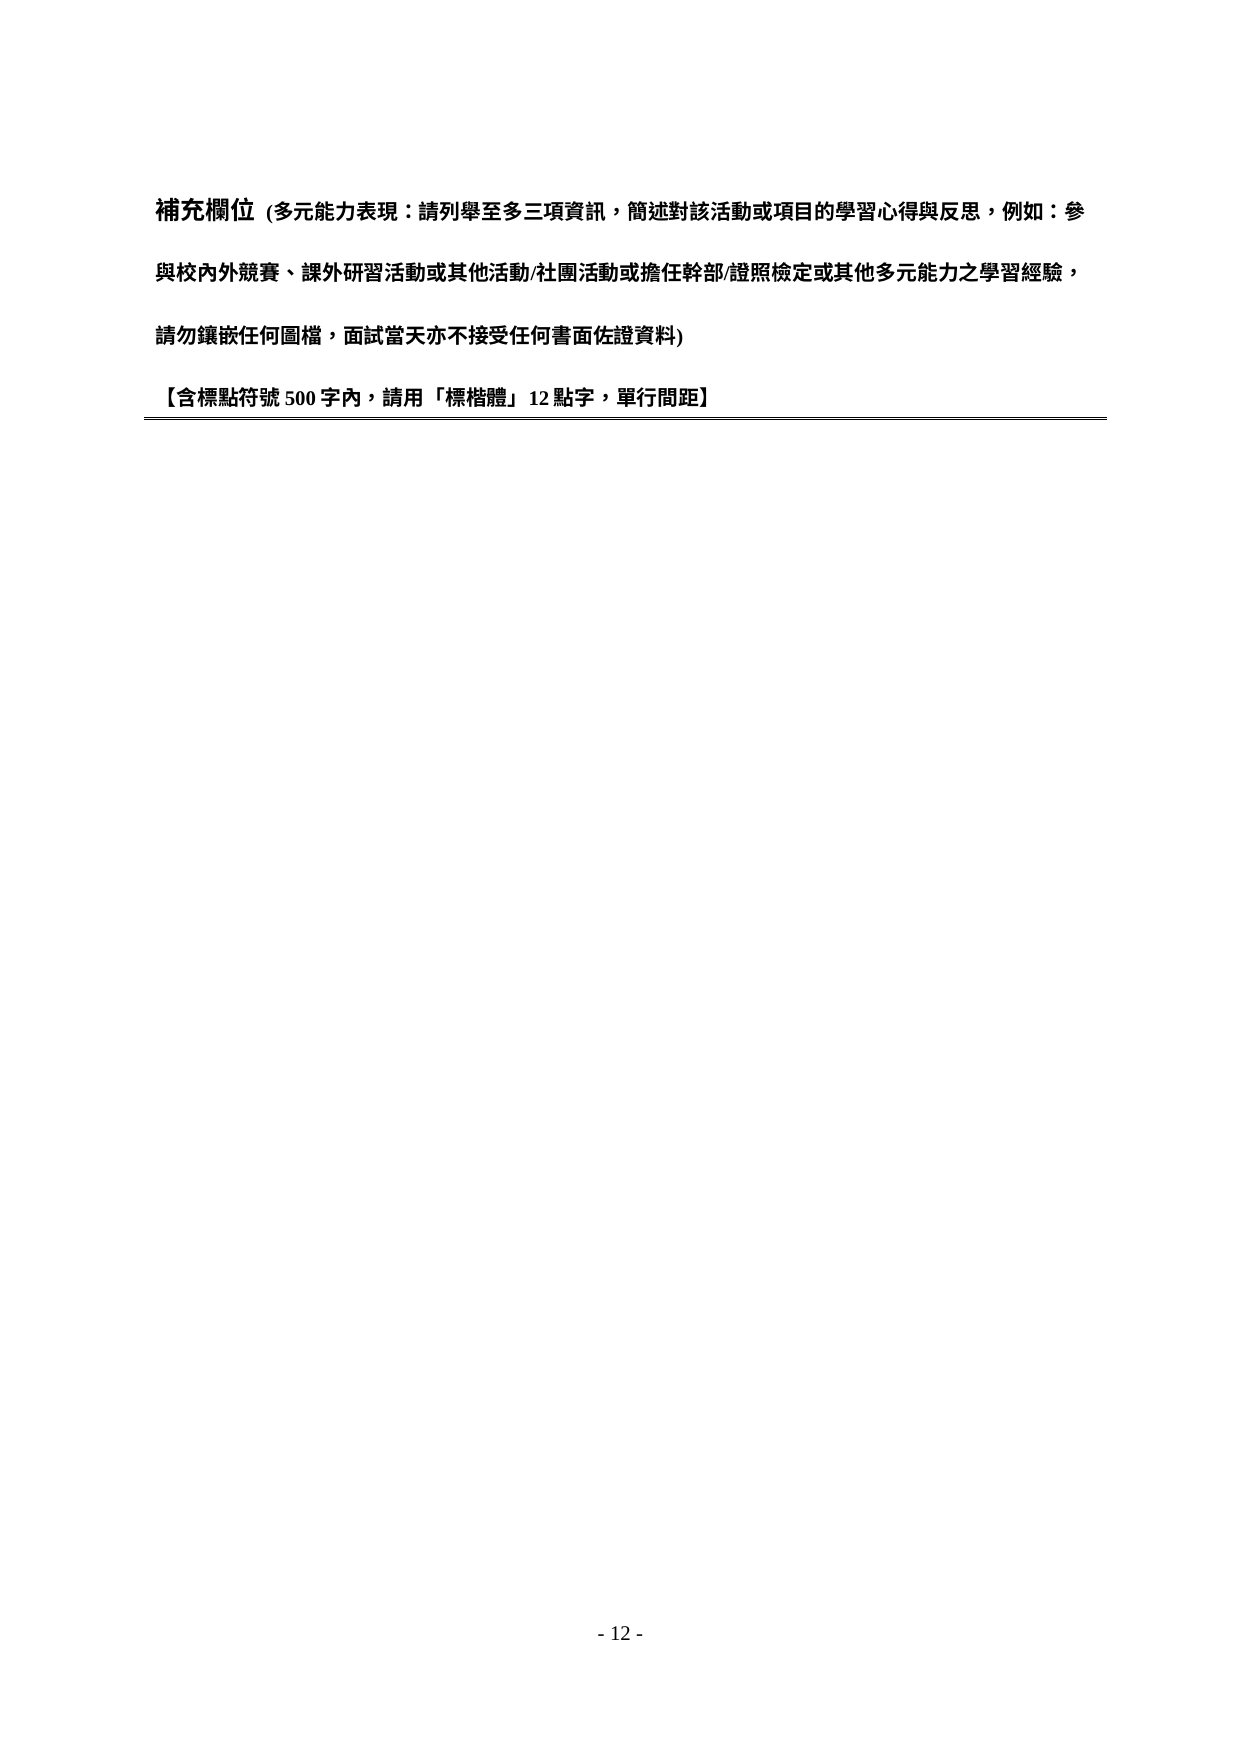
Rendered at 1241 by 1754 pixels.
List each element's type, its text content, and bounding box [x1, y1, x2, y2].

table_header 補充欄位 (多元能力表現：請列舉至多三項資訊，簡述對該活動或項目的學習心得與反思，例如：參與校內外競賽、課外研習活動或其他活動/社團活動或擔任幹部/證照檢定或其他多元能力之學習經驗，請勿鑲嵌任何圖檔，面試當天亦不接受任何書面佐證資料) 【含標點符號500字內，請用「標楷體」12點字，單行間距】 [144, 167, 1107, 417]
